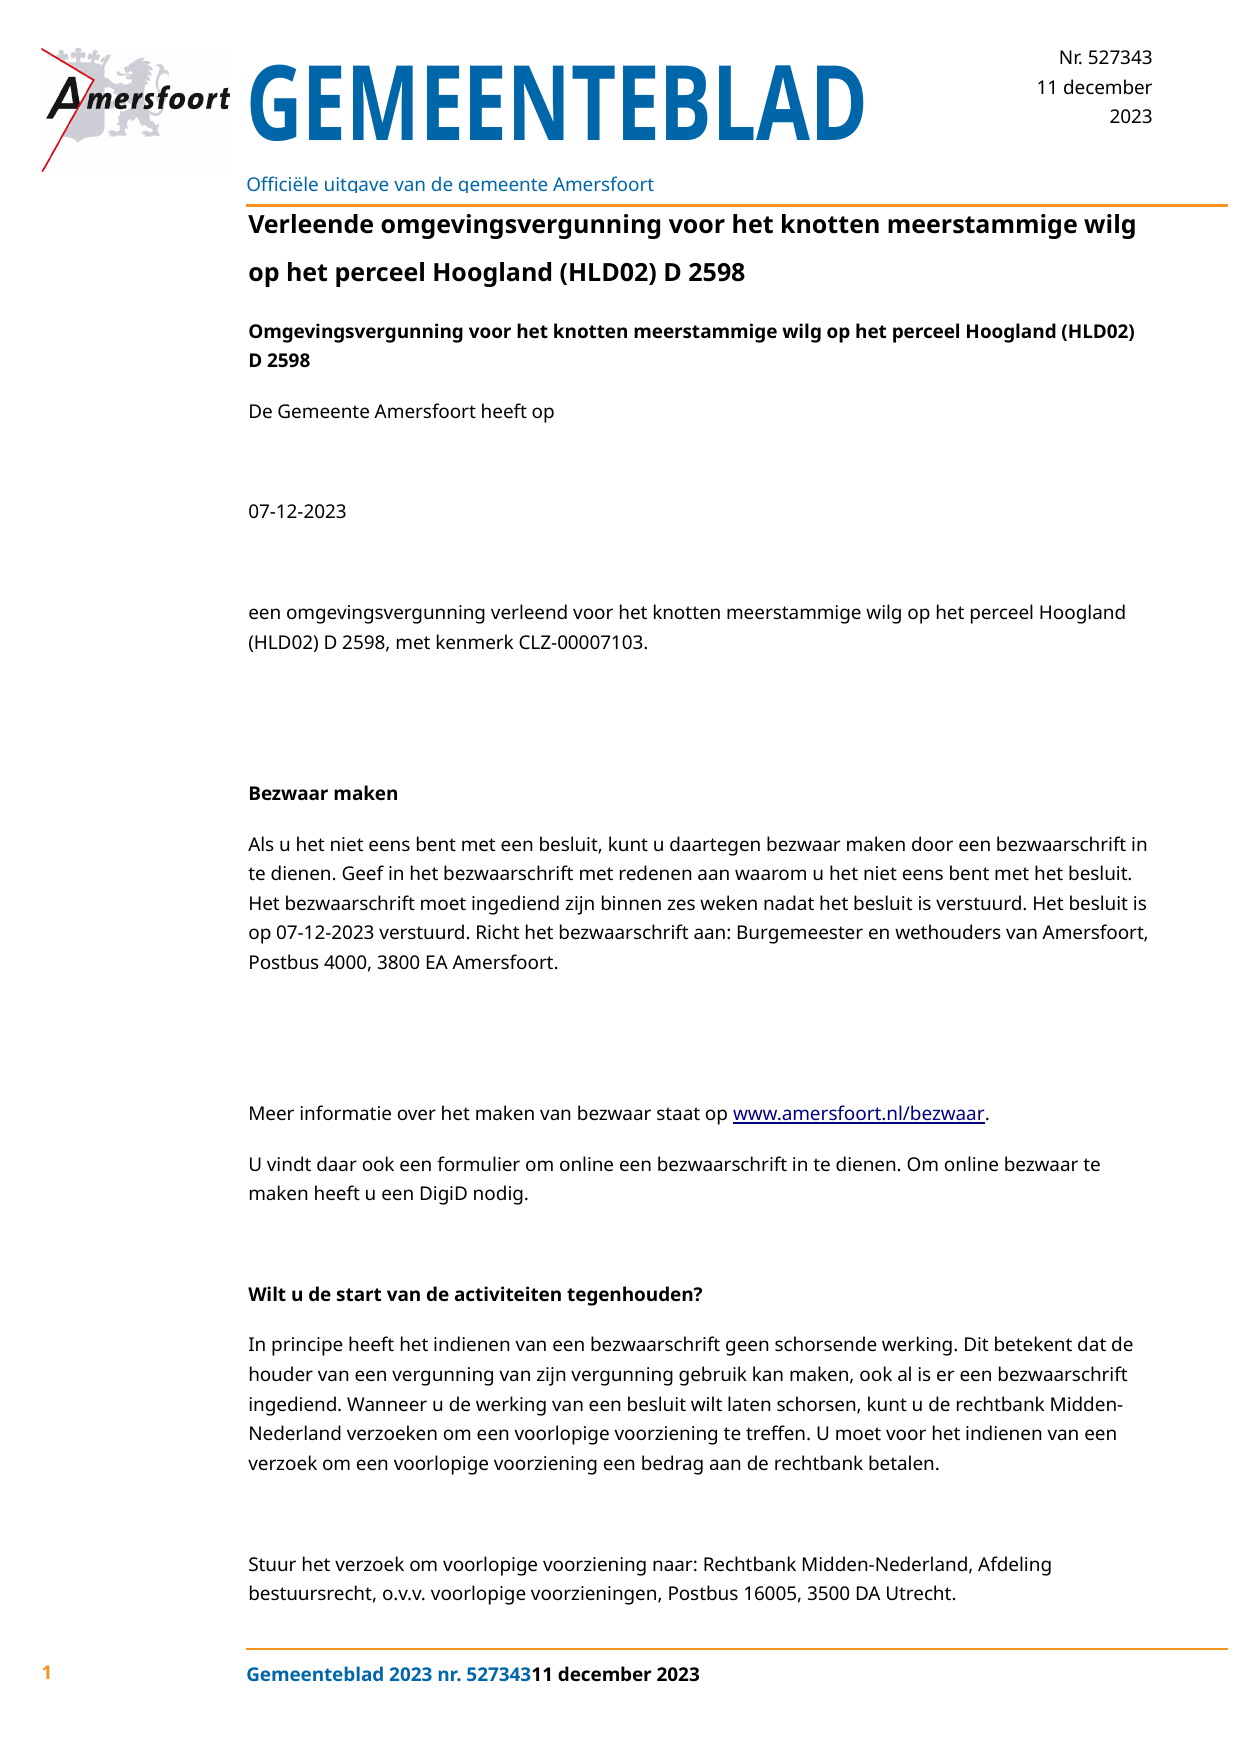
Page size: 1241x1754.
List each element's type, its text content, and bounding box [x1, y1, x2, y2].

text 07-12-2023 [248, 499, 1152, 524]
text Stuur het verzoek om voorlopige voorziening naar: Rechtbank Midden-Nederland, Afdeling bestuursrecht, o.v.v. voorlopige voorzieningen, Postbus 16005, 3500 DA Utrecht. [248, 1551, 1152, 1606]
text In principe heeft het indienen van een bezwaarschrift geen schorsende werking. Dit betekent dat de houder van een vergunning van zijn vergunning gebruik kan maken, ook al is er een bezwaarschrift ingediend. Wanneer u de werking van een besluit wilt laten schorsen, kunt u de rechtbank Midden-Nederland verzoeken om een voorlopige voorziening te treffen. U moet voor het indienen van een verzoek om een voorlopige voorziening een bedrag aan de rechtbank betalen. [248, 1332, 1152, 1476]
text De Gemeente Amersfoort heeft op [248, 398, 1152, 424]
text een omgevingsvergunning verleend voor het knotten meerstammige wilg op het perceel Hoogland (HLD02) D 2598, met kenmerk CLZ-00007103. [248, 599, 1152, 655]
text Als u het niet eens bent met een besluit, kunt u daartegen bezwaar maken door een bezwaarschrift in te dienen. Geef in het bezwaarschrift met redenen aan waarom u het niet eens bent met het besluit. Het bezwaarschrift moet ingediend zijn binnen zes weken nadat het besluit is verstuurd. Het besluit is op 07-12-2023 verstuurd. Richt het bezwaarschrift aan: Burgemeester en wethouders van Amersfoort, Postbus 4000, 3800 EA Amersfoort. [248, 831, 1152, 975]
text Meer informatie over het maken van bezwaar staat op www.amersfoort.nl/bezwaar. [248, 1100, 1152, 1126]
text Bezwaar maken [248, 780, 1152, 806]
picture [41, 47, 231, 172]
text Omgevingsvergunning voor het knotten meerstammige wilg op het perceel Hoogland (HLD02) D 2598 [248, 318, 1152, 373]
text Wilt u de start van de activiteiten tegenhouden? [248, 1281, 1152, 1307]
text Verleende omgevingsvergunning voor het knotten meerstammige wilg op het perceel Hoogland (HLD02) D 2598 [248, 207, 1152, 288]
text U vindt daar ook een formulier om online een bezwaarschrift in te dienen. Om online bezwaar te maken heeft u een DigiD nodig. [248, 1151, 1152, 1206]
